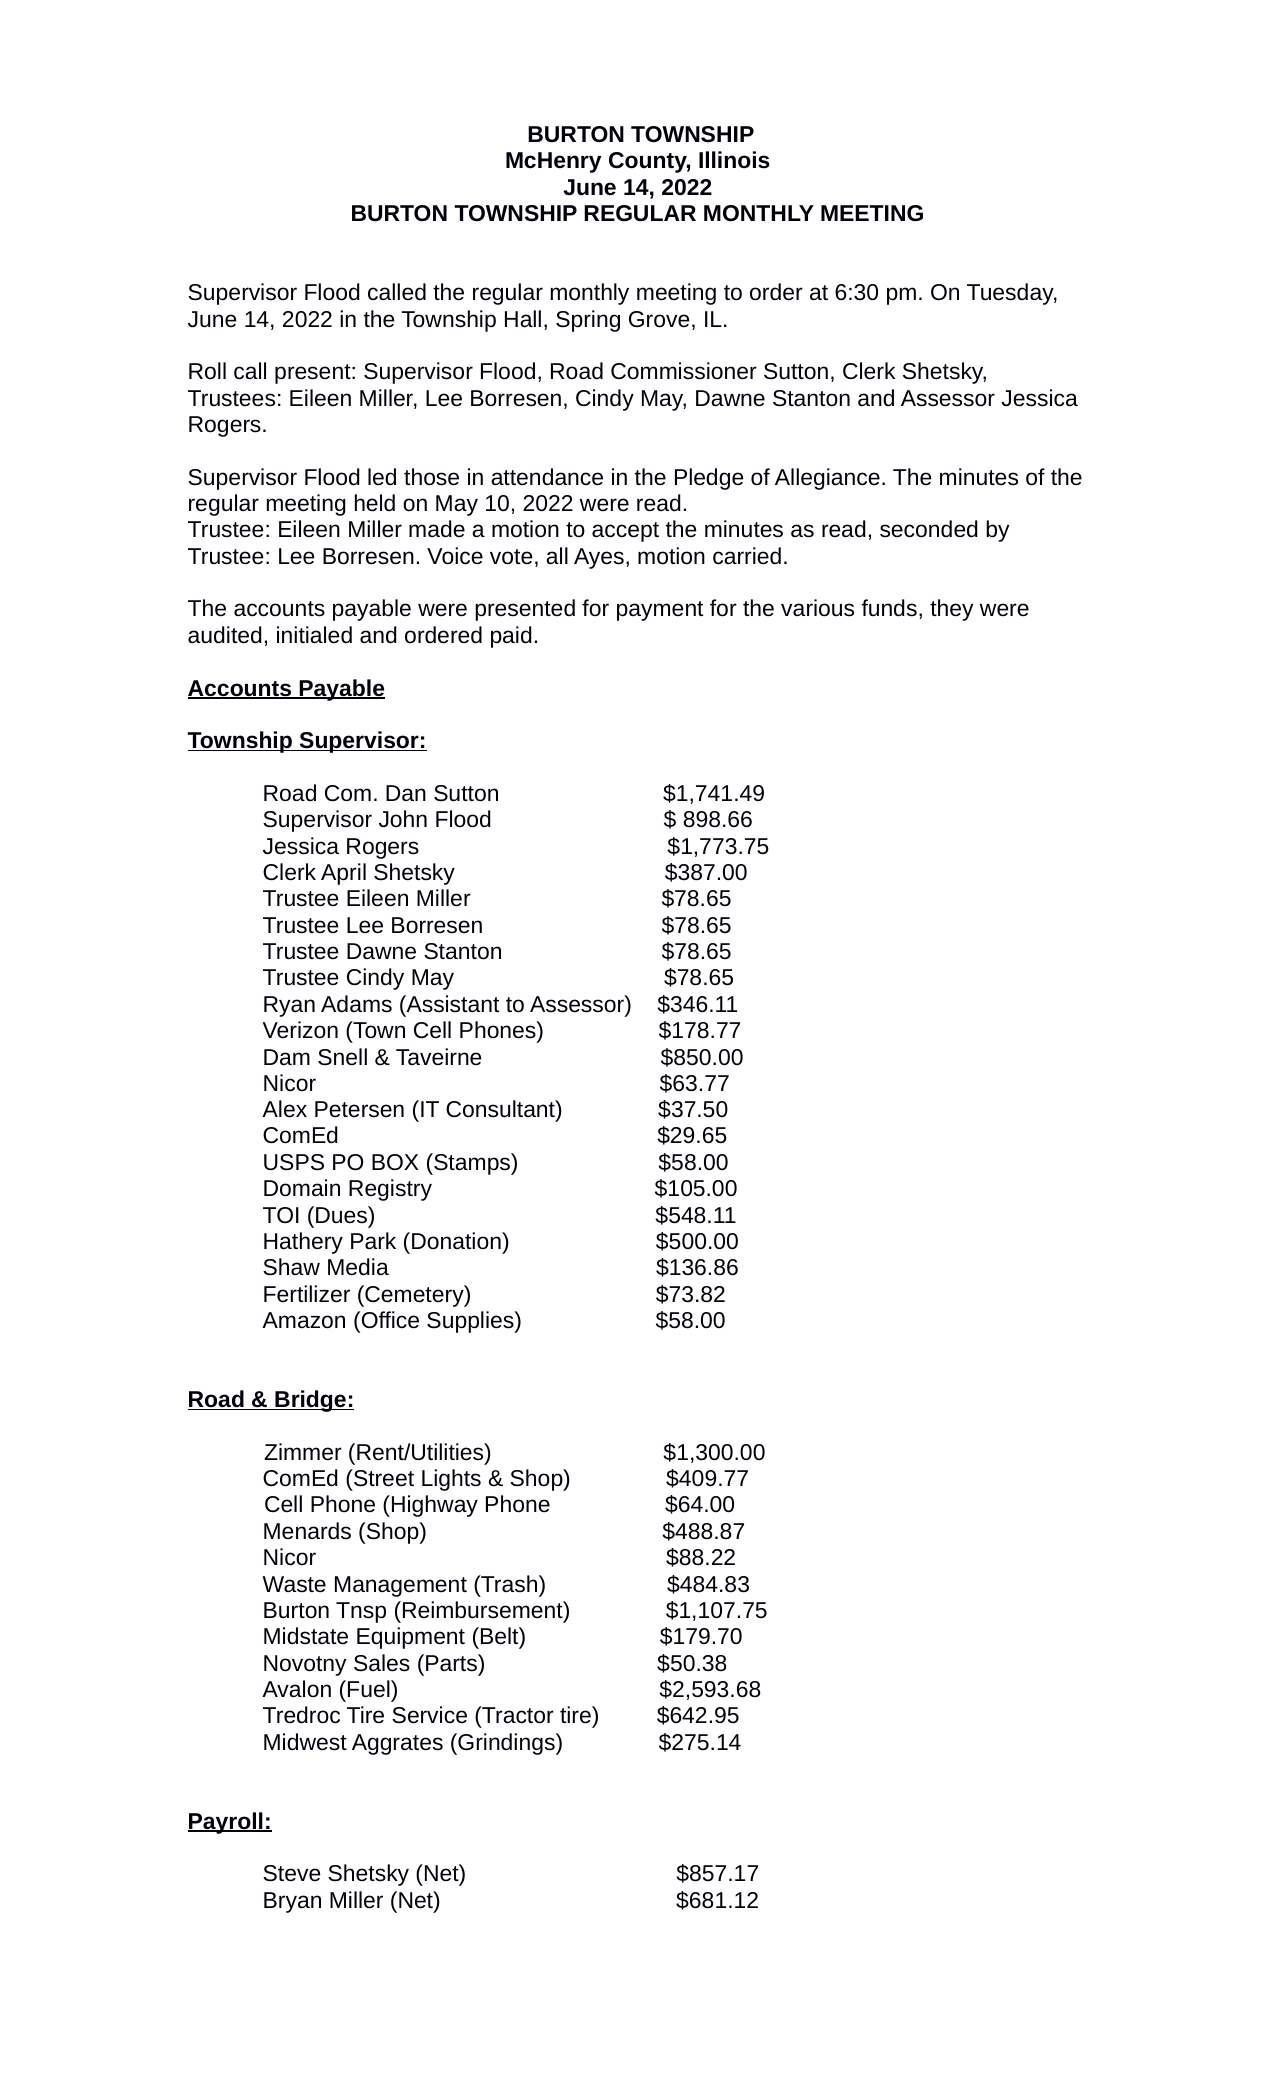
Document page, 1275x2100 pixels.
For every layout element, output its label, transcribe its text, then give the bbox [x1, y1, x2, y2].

text Payroll: [187, 1808, 1087, 1834]
text Trustee Eileen Miller $78.65 [187, 885, 1087, 912]
text Township Supervisor: [187, 727, 1087, 753]
text Dam Snell & Taveirne $850.00 [187, 1043, 1087, 1070]
text Nicor $88.22 [187, 1544, 1087, 1571]
text Hathery Park (Donation) $500.00 [187, 1228, 1087, 1254]
text Alex Petersen (IT Consultant) $37.50 [187, 1096, 1087, 1122]
text Supervisor Flood led those in attendance in the Pledge of Allegiance. The minutes of the regular meeting held on May 10, 2022 were read. [187, 464, 1087, 516]
text June 14, 2022 [187, 174, 1087, 200]
text Roll call present: Supervisor Flood, Road Commissioner Sutton, Clerk Shetsky, Trustees: Eileen Miller, Lee Borresen, Cindy May, Dawne Stanton and Assessor Jessica Rogers. [187, 358, 1087, 437]
text Road Com. Dan Sutton $1,741.49 [187, 780, 1087, 806]
text Burton Tnsp (Reimbursement) $1,107.75 [187, 1597, 1087, 1623]
text Menards (Shop) $488.87 [187, 1518, 1087, 1544]
text Bryan Miller (Net) $681.12 [187, 1887, 1087, 1913]
text Amazon (Office Supplies) $58.00 [187, 1307, 1087, 1333]
text Supervisor John Flood $ 898.66 [187, 806, 1087, 833]
text Avalon (Fuel) $2,593.68 [187, 1676, 1087, 1702]
text TOI (Dues) $548.11 [187, 1202, 1087, 1228]
text McHenry County, Illinois [187, 147, 1087, 174]
text Zimmer (Rent/Utilities) $1,300.00 [187, 1439, 1087, 1465]
text Novotny Sales (Parts) $50.38 [187, 1649, 1087, 1676]
text Verizon (Town Cell Phones) $178.77 [187, 1017, 1087, 1043]
text Ryan Adams (Assistant to Assessor) $346.11 [187, 991, 1087, 1017]
text Supervisor Flood called the regular monthly meeting to order at 6:30 pm. On Tuesday, June 14, 2022 in the Township Hall, Spring Grove, IL. [187, 279, 1087, 332]
text USPS PO BOX (Stamps) $58.00 [187, 1149, 1087, 1175]
text Cell Phone (Highway Phone $64.00 [187, 1491, 1087, 1518]
text Domain Registry $105.00 [187, 1175, 1087, 1202]
text Jessica Rogers $1,773.75 [187, 833, 1087, 859]
text Tredroc Tire Service (Tractor tire) $642.95 [187, 1702, 1087, 1729]
text Accounts Payable [187, 674, 1087, 701]
text Shaw Media $136.86 [187, 1254, 1087, 1281]
text BURTON TOWNSHIP REGULAR MONTHLY MEETING [187, 200, 1087, 226]
text Midwest Aggrates (Grindings) $275.14 [187, 1729, 1087, 1755]
text Road & Bridge: [187, 1386, 1087, 1412]
text Trustee Dawne Stanton $78.65 [187, 938, 1087, 964]
text Trustee: Eileen Miller made a motion to accept the minutes as read, seconded by Trustee: Lee Borresen. Voice vote, all Ayes, motion carried. [187, 516, 1087, 569]
text Steve Shetsky (Net) $857.17 [187, 1860, 1087, 1887]
text Waste Management (Trash) $484.83 [187, 1571, 1087, 1597]
text The accounts payable were presented for payment for the various funds, they were audited, initialed and ordered paid. [187, 595, 1087, 648]
text ComEd $29.65 [187, 1122, 1087, 1149]
text Clerk April Shetsky $387.00 [187, 859, 1087, 885]
text Trustee Lee Borresen $78.65 [187, 912, 1087, 938]
text Fertilizer (Cemetery) $73.82 [187, 1281, 1087, 1307]
text Nicor $63.77 [187, 1070, 1087, 1096]
text ComEd (Street Lights & Shop) $409.77 [187, 1465, 1087, 1491]
text BURTON TOWNSHIP [187, 121, 1087, 147]
text Trustee Cindy May $78.65 [187, 964, 1087, 991]
text Midstate Equipment (Belt) $179.70 [187, 1623, 1087, 1649]
